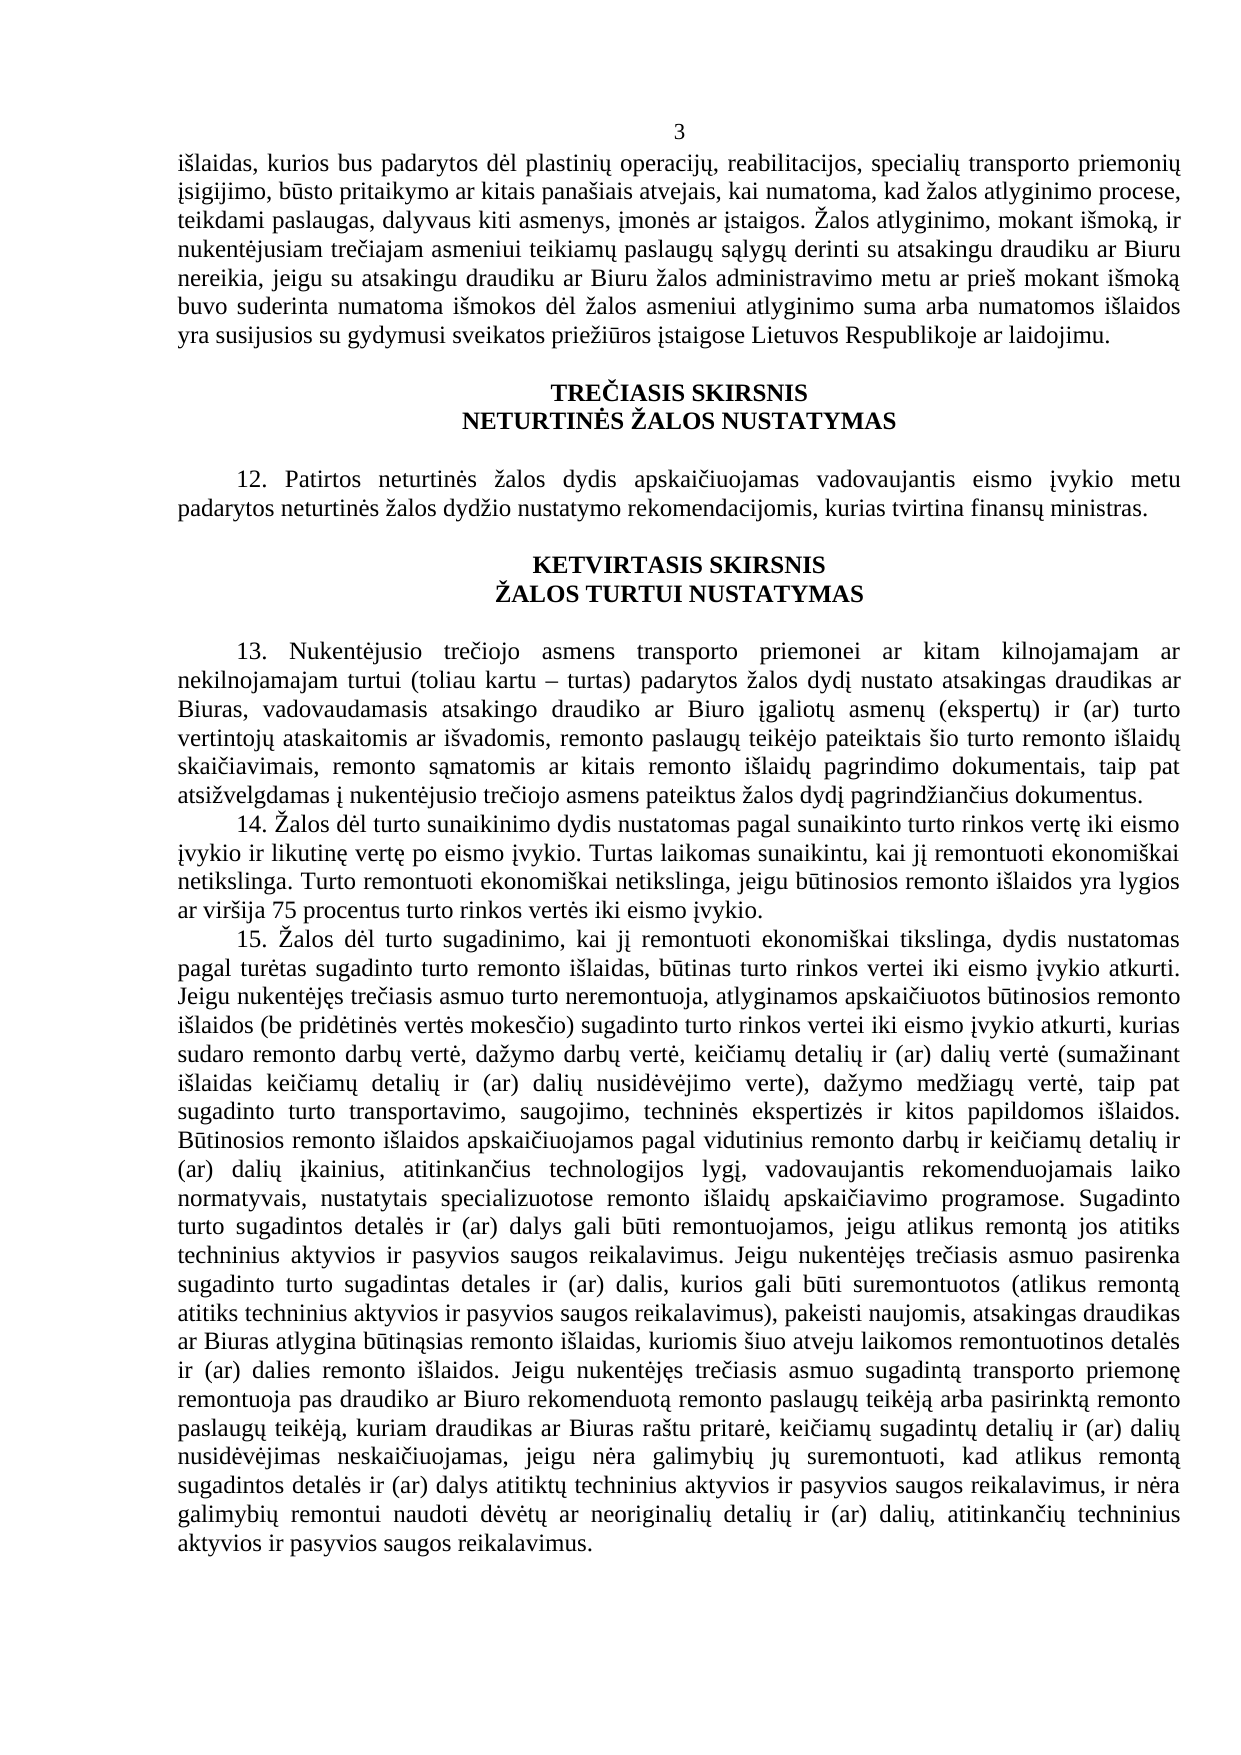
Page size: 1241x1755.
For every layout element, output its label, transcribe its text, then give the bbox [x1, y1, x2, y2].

text išlaidas, kurios bus padarytos dėl plastinių operacijų, reabilitacijos, specialių transporto priemonių įsigijimo, būsto pritaikymo ar kitais panašiais atvejais, kai numatoma, kad žalos atlyginimo procese, teikdami paslaugas, dalyvaus kiti asmenys, įmonės ar įstaigos. Žalos atlyginimo, mokant išmoką, ir nukentėjusiam trečiajam asmeniui teikiamų paslaugų sąlygų derinti su atsakingu draudiku ar Biuru nereikia, jeigu su atsakingu draudiku ar Biuru žalos administravimo metu ar prieš mokant išmoką buvo suderinta numatoma išmokos dėl žalos asmeniui atlyginimo suma arba numatomos išlaidos yra susijusios su gydymusi sveikatos priežiūros įstaigose Lietuvos Respublikoje ar laidojimu. [177, 148, 1181, 349]
text 12. Patirtos neturtinės žalos dydis apskaičiuojamas vadovaujantis eismo įvykio metu padarytos neturtinės žalos dydžio nustatymo rekomendacijomis, kurias tvirtina finansų ministras. [177, 464, 1181, 521]
text NETURTINĖS ŽALOS NUSTATYMAS [177, 406, 1181, 435]
text TREČIASIS SKIRSNIS [177, 378, 1181, 406]
text 15. Žalos dėl turto sugadinimo, kai jį remontuoti ekonomiškai tikslinga, dydis nustatomas pagal turėtas sugadinto turto remonto išlaidas, būtinas turto rinkos vertei iki eismo įvykio atkurti. Jeigu nukentėjęs trečiasis asmuo turto neremontuoja, atlyginamos apskaičiuotos būtinosios remonto išlaidos (be pridėtinės vertės mokesčio) sugadinto turto rinkos vertei iki eismo įvykio atkurti, kurias sudaro remonto darbų vertė, dažymo darbų vertė, keičiamų detalių ir (ar) dalių vertė (sumažinant išlaidas keičiamų detalių ir (ar) dalių nusidėvėjimo verte), dažymo medžiagų vertė, taip pat sugadinto turto transportavimo, saugojimo, techninės ekspertizės ir kitos papildomos išlaidos. Būtinosios remonto išlaidos apskaičiuojamos pagal vidutinius remonto darbų ir keičiamų detalių ir (ar) dalių įkainius, atitinkančius technologijos lygį, vadovaujantis rekomenduojamais laiko normatyvais, nustatytais specializuotose remonto išlaidų apskaičiavimo programose. Sugadinto turto sugadintos detalės ir (ar) dalys gali būti remontuojamos, jeigu atlikus remontą jos atitiks techninius aktyvios ir pasyvios saugos reikalavimus. Jeigu nukentėjęs trečiasis asmuo pasirenka sugadinto turto sugadintas detales ir (ar) dalis, kurios gali būti suremontuotos (atlikus remontą atitiks techninius aktyvios ir pasyvios saugos reikalavimus), pakeisti naujomis, atsakingas draudikas ar Biuras atlygina būtinąsias remonto išlaidas, kuriomis šiuo atveju laikomos remontuotinos detalės ir (ar) dalies remonto išlaidos. Jeigu nukentėjęs trečiasis asmuo sugadintą transporto priemonę remontuoja pas draudiko ar Biuro rekomenduotą remonto paslaugų teikėją arba pasirinktą remonto paslaugų teikėją, kuriam draudikas ar Biuras raštu pritarė, keičiamų sugadintų detalių ir (ar) dalių nusidėvėjimas neskaičiuojamas, jeigu nėra galimybių jų suremontuoti, kad atlikus remontą sugadintos detalės ir (ar) dalys atitiktų techninius aktyvios ir pasyvios saugos reikalavimus, ir nėra galimybių remontui naudoti dėvėtų ar neoriginalių detalių ir (ar) dalių, atitinkančių techninius aktyvios ir pasyvios saugos reikalavimus. [177, 924, 1181, 1556]
text KETVIRTASIS SKIRSNIS [177, 550, 1181, 579]
text 14. Žalos dėl turto sunaikinimo dydis nustatomas pagal sunaikinto turto rinkos vertę iki eismo įvykio ir likutinę vertę po eismo įvykio. Turtas laikomas sunaikintu, kai jį remontuoti ekonomiškai netikslinga. Turto remontuoti ekonomiškai netikslinga, jeigu būtinosios remonto išlaidos yra lygios ar viršija 75 procentus turto rinkos vertės iki eismo įvykio. [177, 809, 1181, 924]
text ŽALOS TURTUI NUSTATYMAS [177, 579, 1181, 608]
text 13. Nukentėjusio trečiojo asmens transporto priemonei ar kitam kilnojamajam ar nekilnojamajam turtui (toliau kartu – turtas) padarytos žalos dydį nustato atsakingas draudikas ar Biuras, vadovaudamasis atsakingo draudiko ar Biuro įgaliotų asmenų (ekspertų) ir (ar) turto vertintojų ataskaitomis ar išvadomis, remonto paslaugų teikėjo pateiktais šio turto remonto išlaidų skaičiavimais, remonto sąmatomis ar kitais remonto išlaidų pagrindimo dokumentais, taip pat atsižvelgdamas į nukentėjusio trečiojo asmens pateiktus žalos dydį pagrindžiančius dokumentus. [177, 636, 1181, 809]
